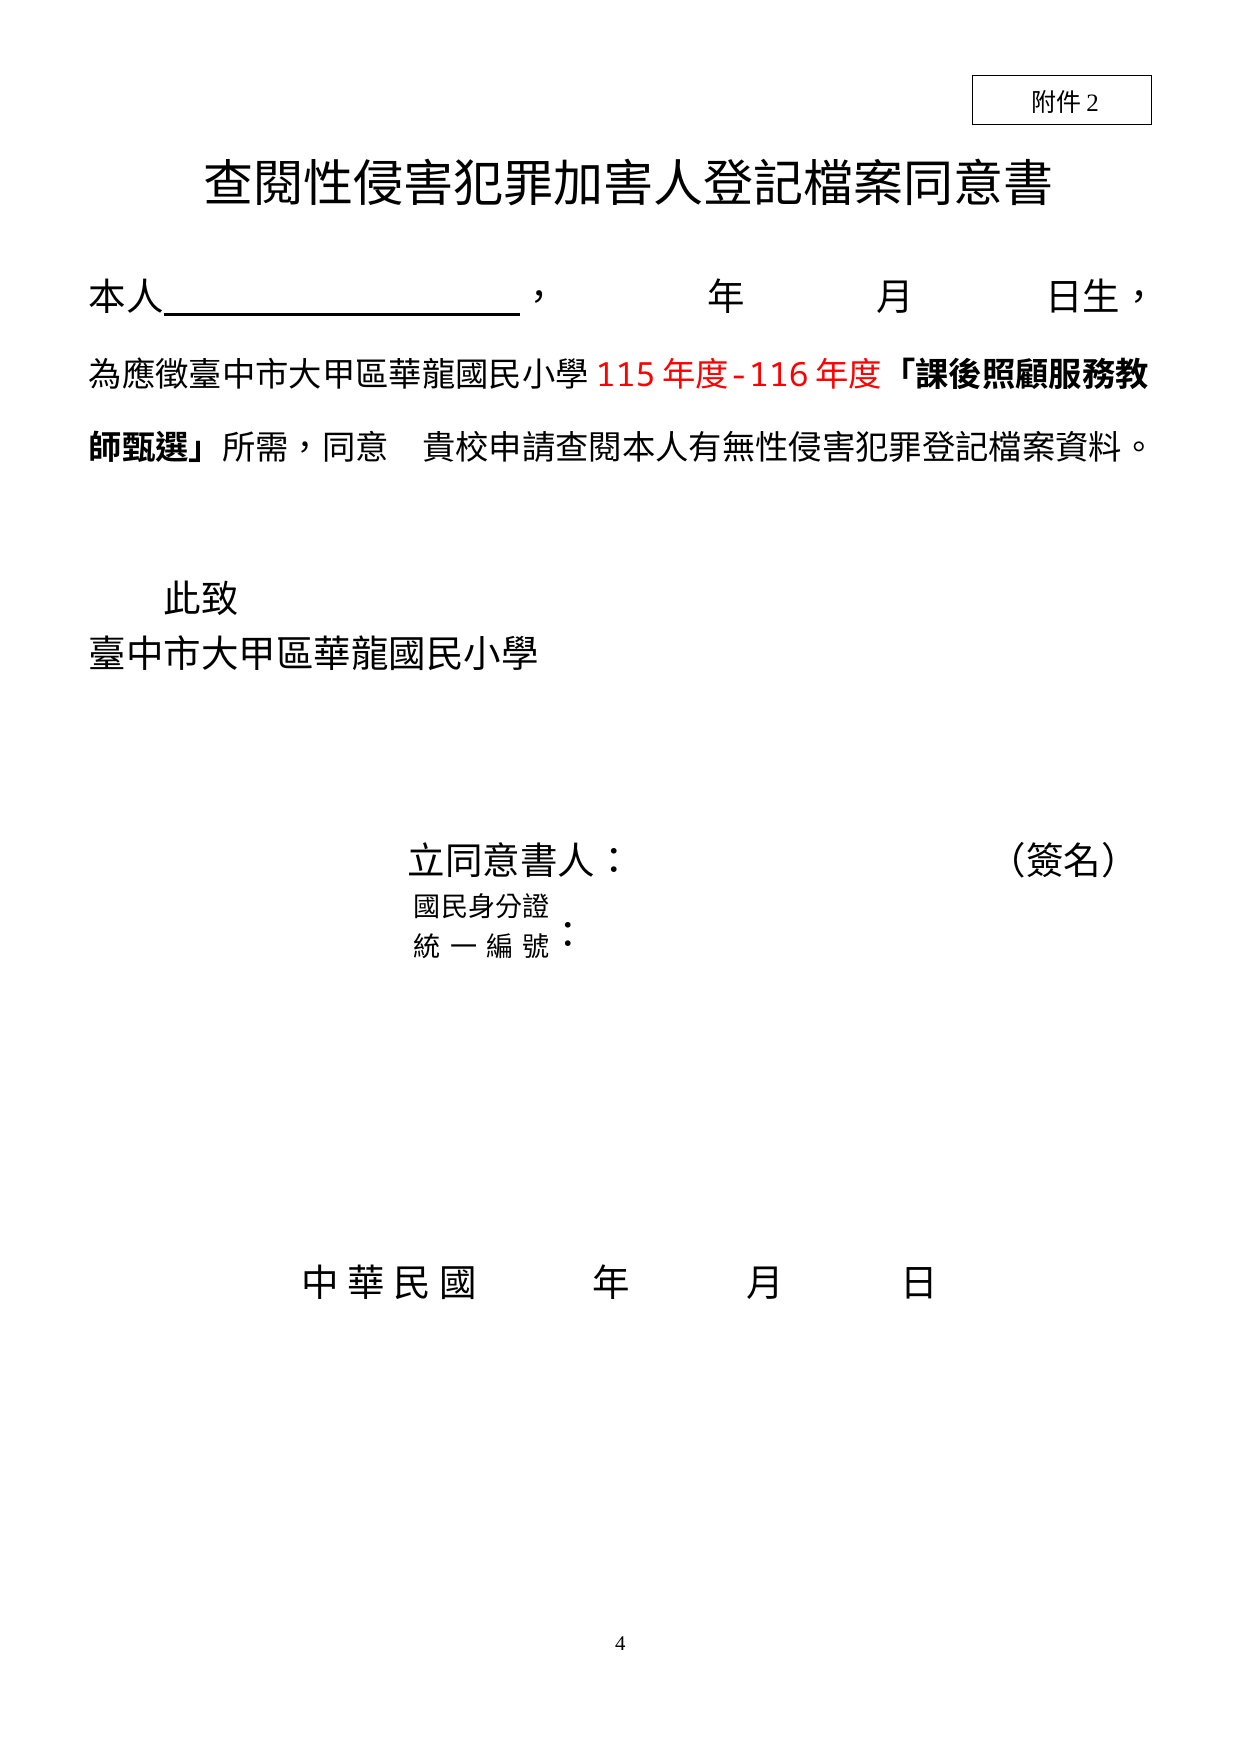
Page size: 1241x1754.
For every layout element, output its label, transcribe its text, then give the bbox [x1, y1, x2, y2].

text 查閱性侵害犯罪加害人登記檔案同意書 [89, 75, 1168, 216]
text 附件2 [1031, 82, 1151, 119]
text 國民身分證統一編號： [89, 885, 1152, 964]
text 為應徵臺中市大甲區華龍國民小學115年度-116年度「課後照顧服務教師甄選」所需，同意 貴校申請查閱本人有無性侵害犯罪登記檔案資料。 [89, 348, 1152, 469]
text 中華民國 年 月 日 [89, 1253, 1152, 1307]
text 立同意書人： （簽名） [89, 831, 1152, 885]
text 本人 ， 年 月 日生， [89, 267, 1152, 321]
text 臺中市大甲區華龍國民小學 [89, 623, 1152, 678]
text 此致 [89, 569, 1152, 623]
